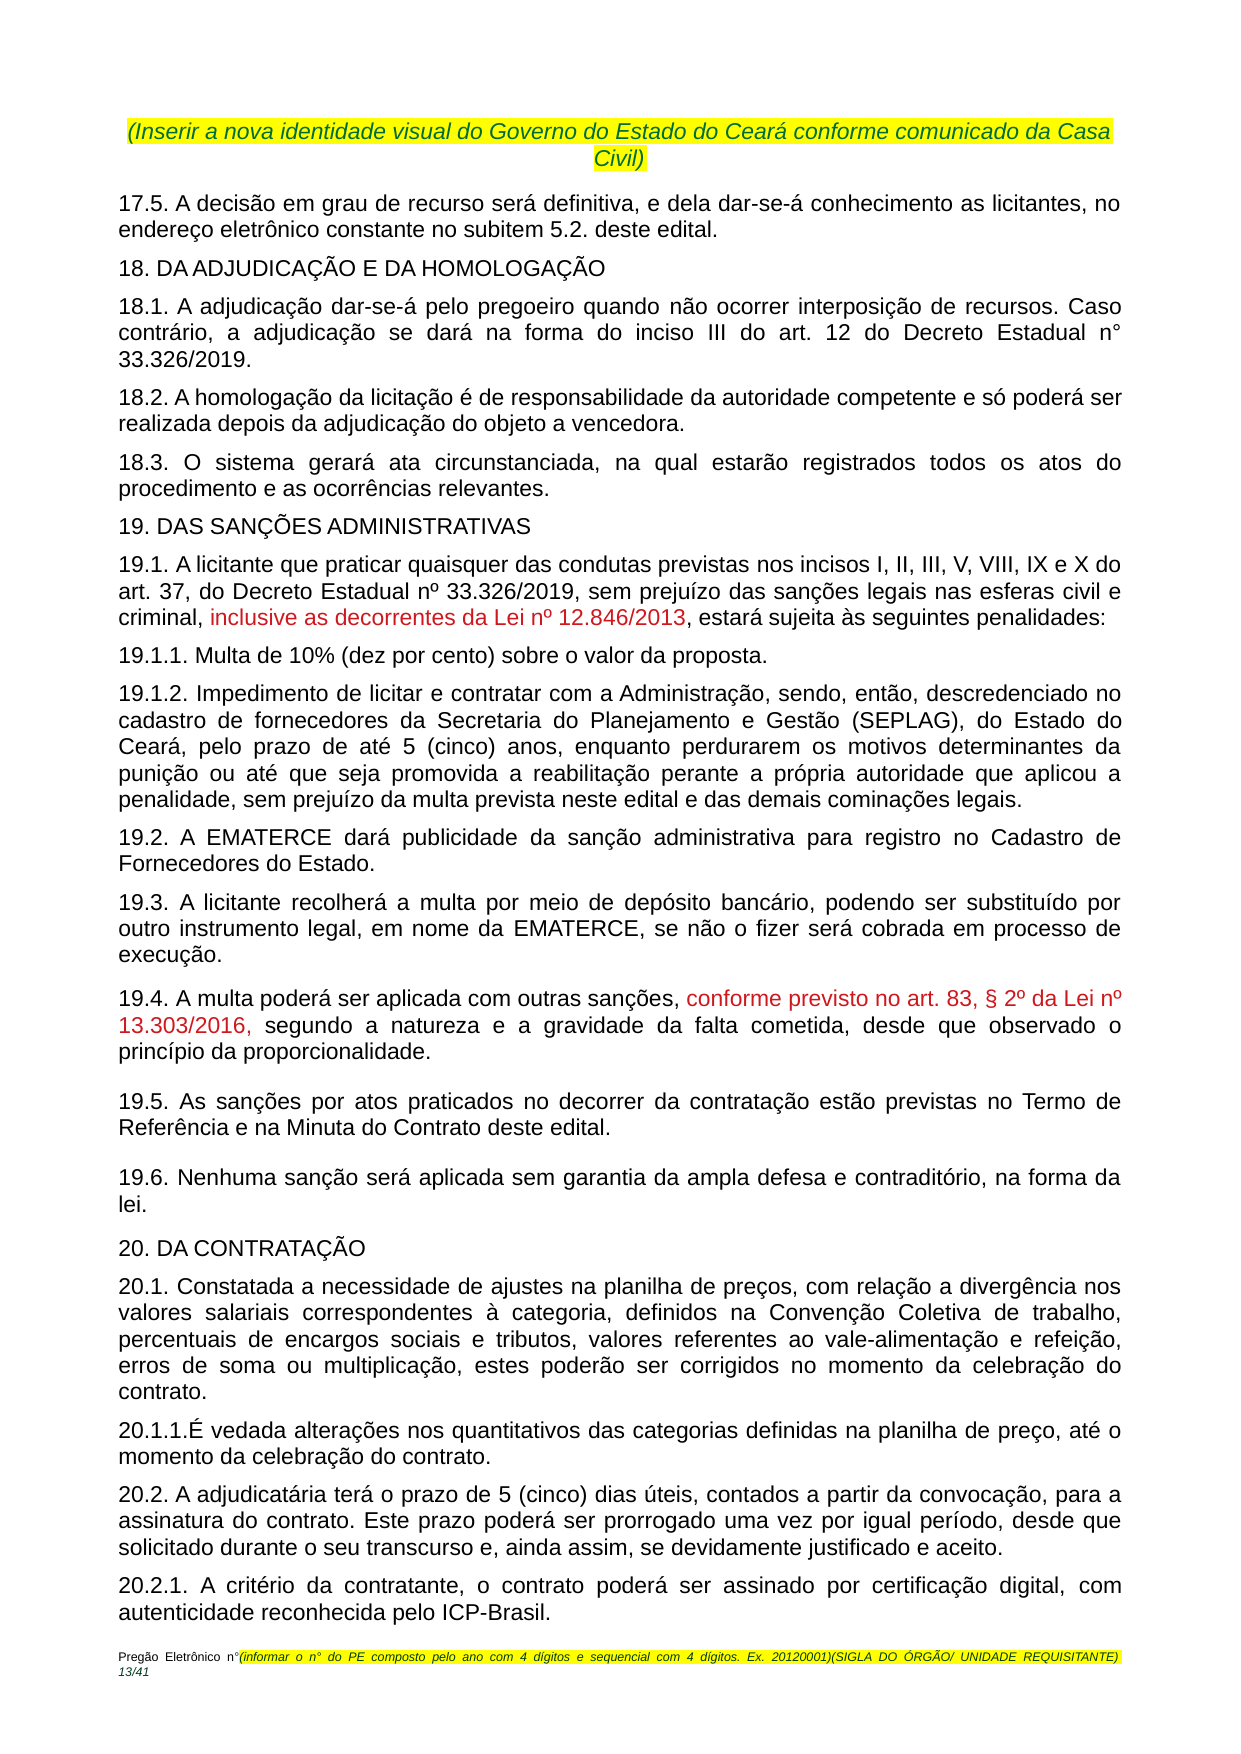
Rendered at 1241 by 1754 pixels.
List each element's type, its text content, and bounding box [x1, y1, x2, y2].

text 18.2. A homologação da licitação é de responsabilidade da autoridade competente e só poderá ser realizada depois da adjudicação do objeto a vencedora. [118, 384, 1122, 437]
text 20.2.1. A critério da contratante, o contrato poderá ser assinado por certificação digital, com autenticidade reconhecida pelo ICP-Brasil. [118, 1572, 1122, 1625]
text 19.1.1. Multa de 10% (dez por cento) sobre o valor da proposta. [118, 642, 1122, 668]
text 18.1. A adjudicação dar-se-á pelo pregoeiro quando não ocorrer interposição de recursos. Caso contrário, a adjudicação se dará na forma do inciso III do art. 12 do Decreto Estadual n° 33.326/2019. [118, 293, 1122, 372]
text 19.4. A multa poderá ser aplicada com outras sanções, conforme previsto no art. 83, § 2º da Lei nº 13.303/2016, segundo a natureza e a gravidade da falta cometida, desde que observado o princípio da proporcionalidade. [118, 985, 1122, 1064]
text 19.1. A licitante que praticar quaisquer das condutas previstas nos incisos I, II, III, V, VIII, IX e X do art. 37, do Decreto Estadual nº 33.326/2019, sem prejuízo das sanções legais nas esferas civil e criminal, inclusive as decorrentes da Lei nº 12.846/2013, estará sujeita às seguintes penalidades: [118, 551, 1122, 630]
text 19.3. A licitante recolherá a multa por meio de depósito bancário, podendo ser substituído por outro instrumento legal, em nome da EMATERCE, se não o fizer será cobrada em processo de execução. [118, 889, 1122, 968]
text 19.5. As sanções por atos praticados no decorrer da contratação estão previstas no Termo de Referência e na Minuta do Contrato deste edital. [118, 1088, 1122, 1141]
text 19. DAS SANÇÕES ADMINISTRATIVAS [118, 513, 1122, 539]
text 18.3. O sistema gerará ata circunstanciada, na qual estarão registrados todos os atos do procedimento e as ocorrências relevantes. [118, 448, 1122, 501]
text 18. DA ADJUDICAÇÃO E DA HOMOLOGAÇÃO [118, 255, 1122, 281]
text 19.1.2. Impedimento de licitar e contratar com a Administração, sendo, então, descredenciado no cadastro de fornecedores da Secretaria do Planejamento e Gestão (SEPLAG), do Estado do Ceará, pelo prazo de até 5 (cinco) anos, enquanto perdurarem os motivos determinantes da punição ou até que seja promovida a reabilitação perante a própria autoridade que aplicou a penalidade, sem prejuízo da multa prevista neste edital e das demais cominações legais. [118, 680, 1122, 812]
text 20.1. Constatada a necessidade de ajustes na planilha de preços, com relação a divergência nos valores salariais correspondentes à categoria, definidos na Convenção Coletiva de trabalho, percentuais de encargos sociais e tributos, valores referentes ao vale-alimentação e refeição, erros de soma ou multiplicação, estes poderão ser corrigidos no momento da celebração do contrato. [118, 1273, 1122, 1405]
text 20.1.1.É vedada alterações nos quantitativos das categorias definidas na planilha de preço, até o momento da celebração do contrato. [118, 1417, 1122, 1469]
text 17.5. A decisão em grau de recurso será definitiva, e dela dar-se-á conhecimento as licitantes, no endereço eletrônico constante no subitem 5.2. deste edital. [118, 190, 1122, 243]
text 19.6. Nenhuma sanção será aplicada sem garantia da ampla defesa e contraditório, na forma da lei. [118, 1164, 1122, 1217]
text 20. DA CONTRATAÇÃO [118, 1235, 1122, 1261]
text 19.2. A EMATERCE dará publicidade da sanção administrativa para registro no Cadastro de Fornecedores do Estado. [118, 824, 1122, 877]
text 20.2. A adjudicatária terá o prazo de 5 (cinco) dias úteis, contados a partir da convocação, para a assinatura do contrato. Este prazo poderá ser prorrogado uma vez por igual período, desde que solicitado durante o seu transcurso e, ainda assim, se devidamente justificado e aceito. [118, 1481, 1122, 1560]
